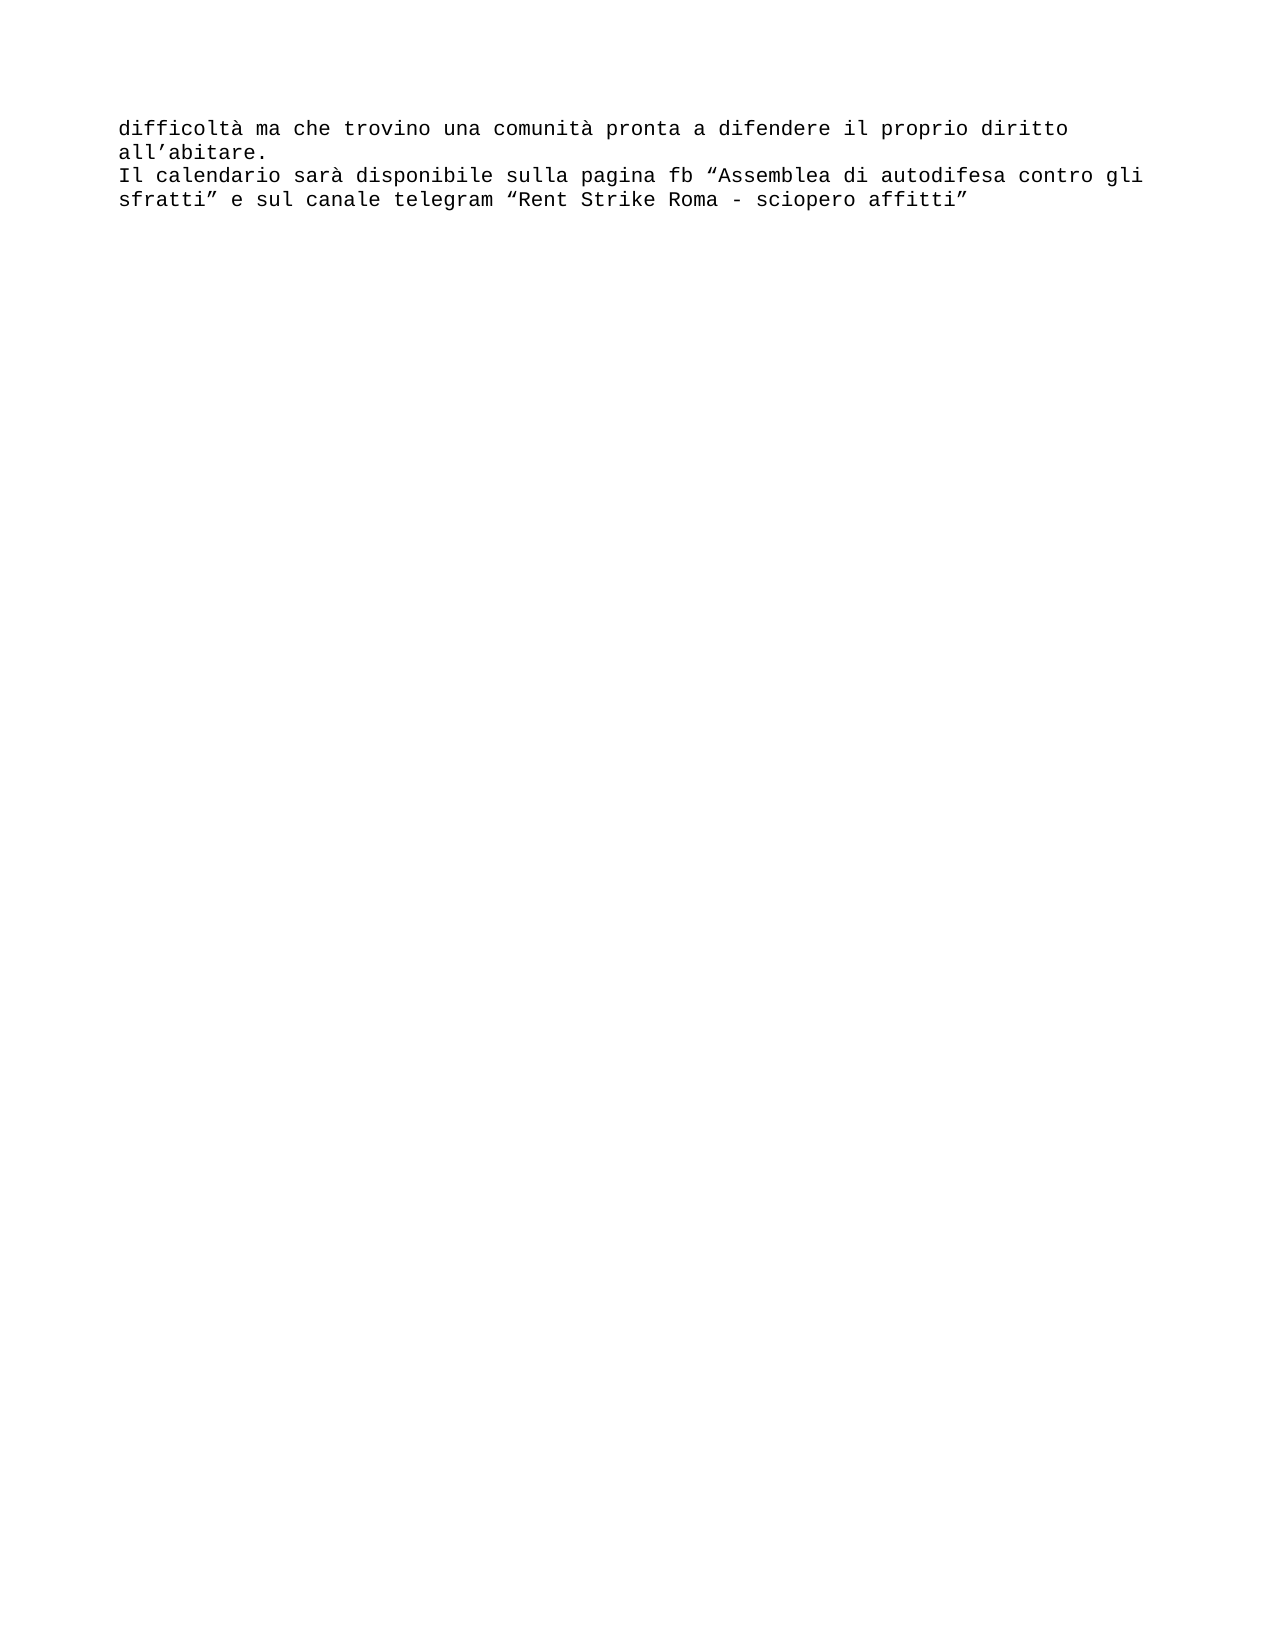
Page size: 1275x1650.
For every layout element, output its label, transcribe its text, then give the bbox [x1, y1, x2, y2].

text Il calendario sarà disponibile sulla pagina fb “Assemblea di autodifesa contro gli sfratti” e sul canale telegram “Rent Strike Roma - sciopero affitti” [118, 165, 1157, 213]
text difficoltà ma che trovino una comunità pronta a difendere il proprio diritto all’abitare. [118, 118, 1157, 165]
